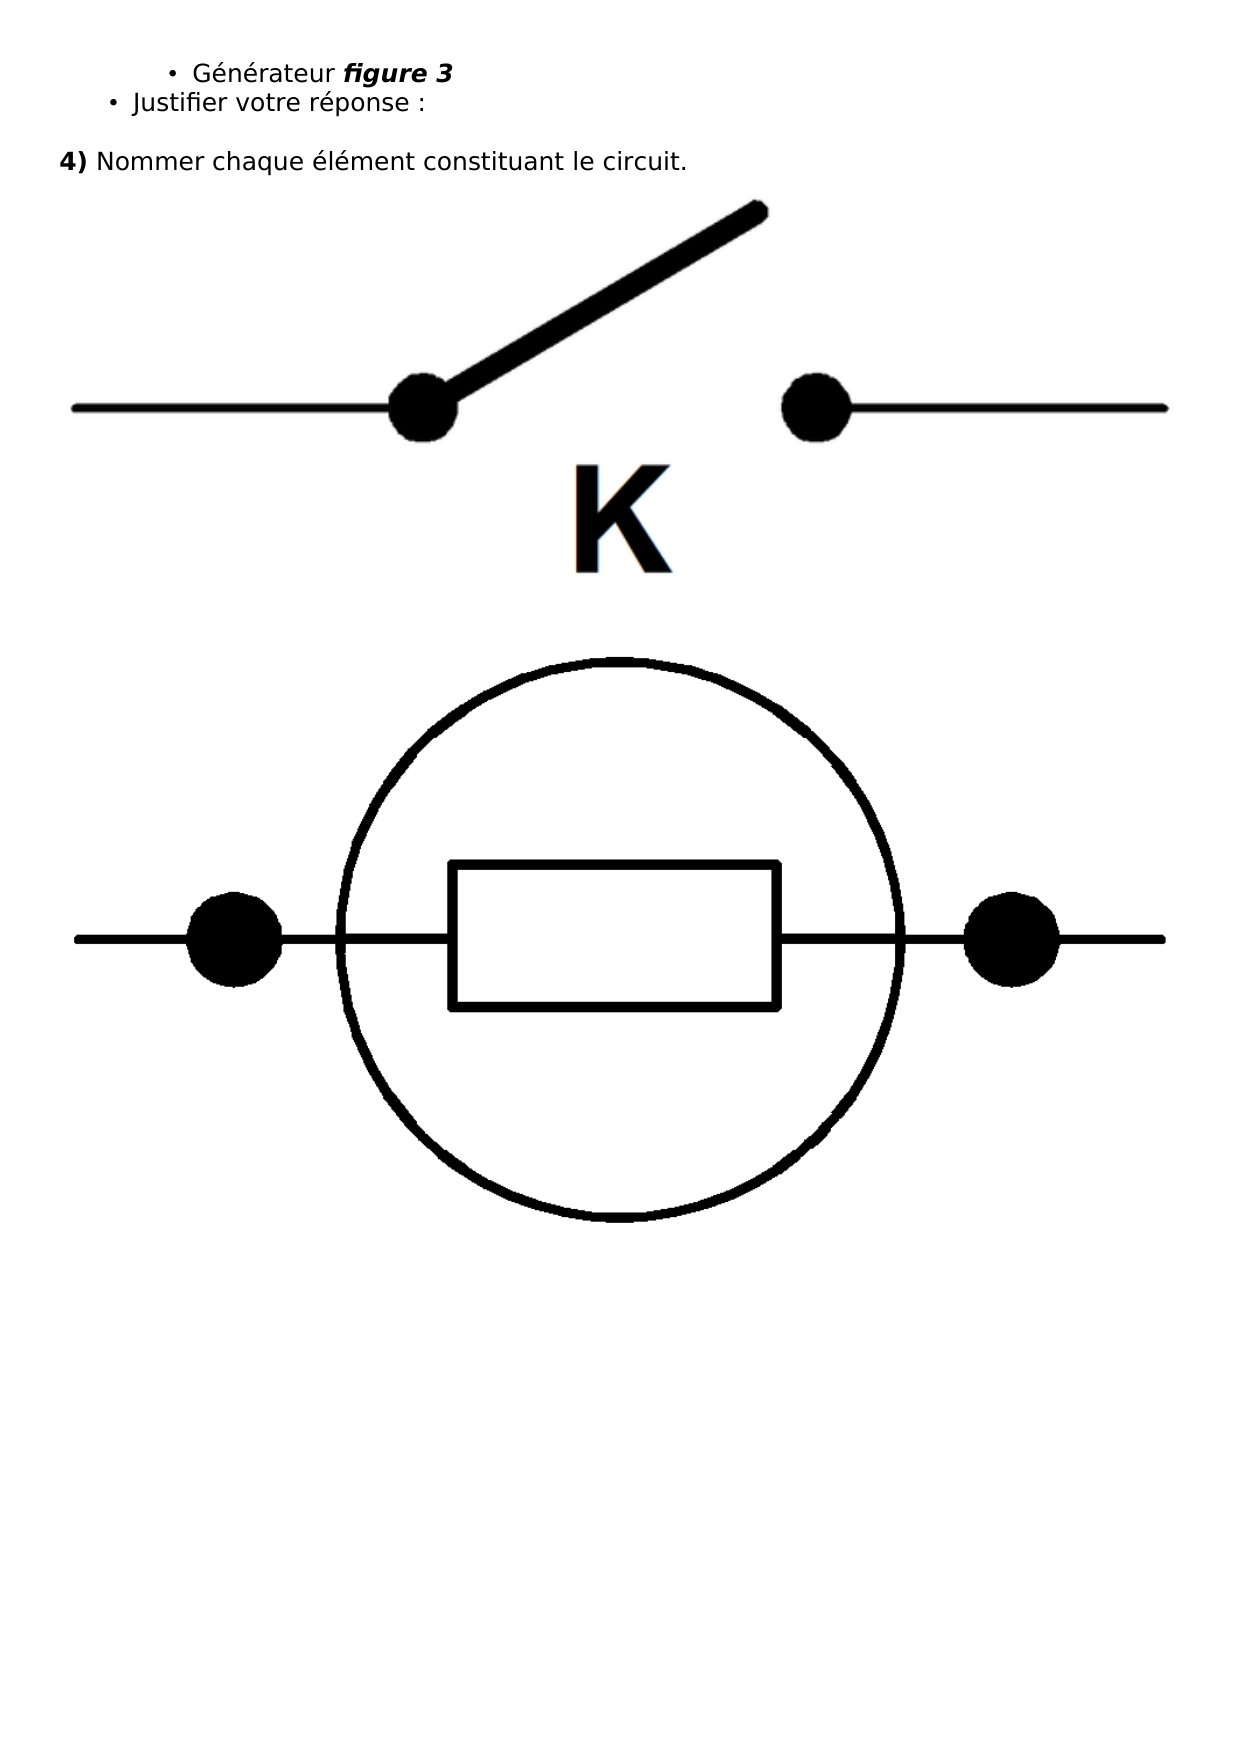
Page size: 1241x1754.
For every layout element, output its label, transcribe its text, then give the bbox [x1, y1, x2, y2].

picture [59, 188, 1182, 631]
text 4) Nommer chaque élément constituant le circuit. [59, 147, 1181, 176]
picture [59, 642, 1182, 1238]
list Générateur figure 3 [177, 59, 1181, 88]
list Justifier votre réponse : [118, 88, 1181, 117]
